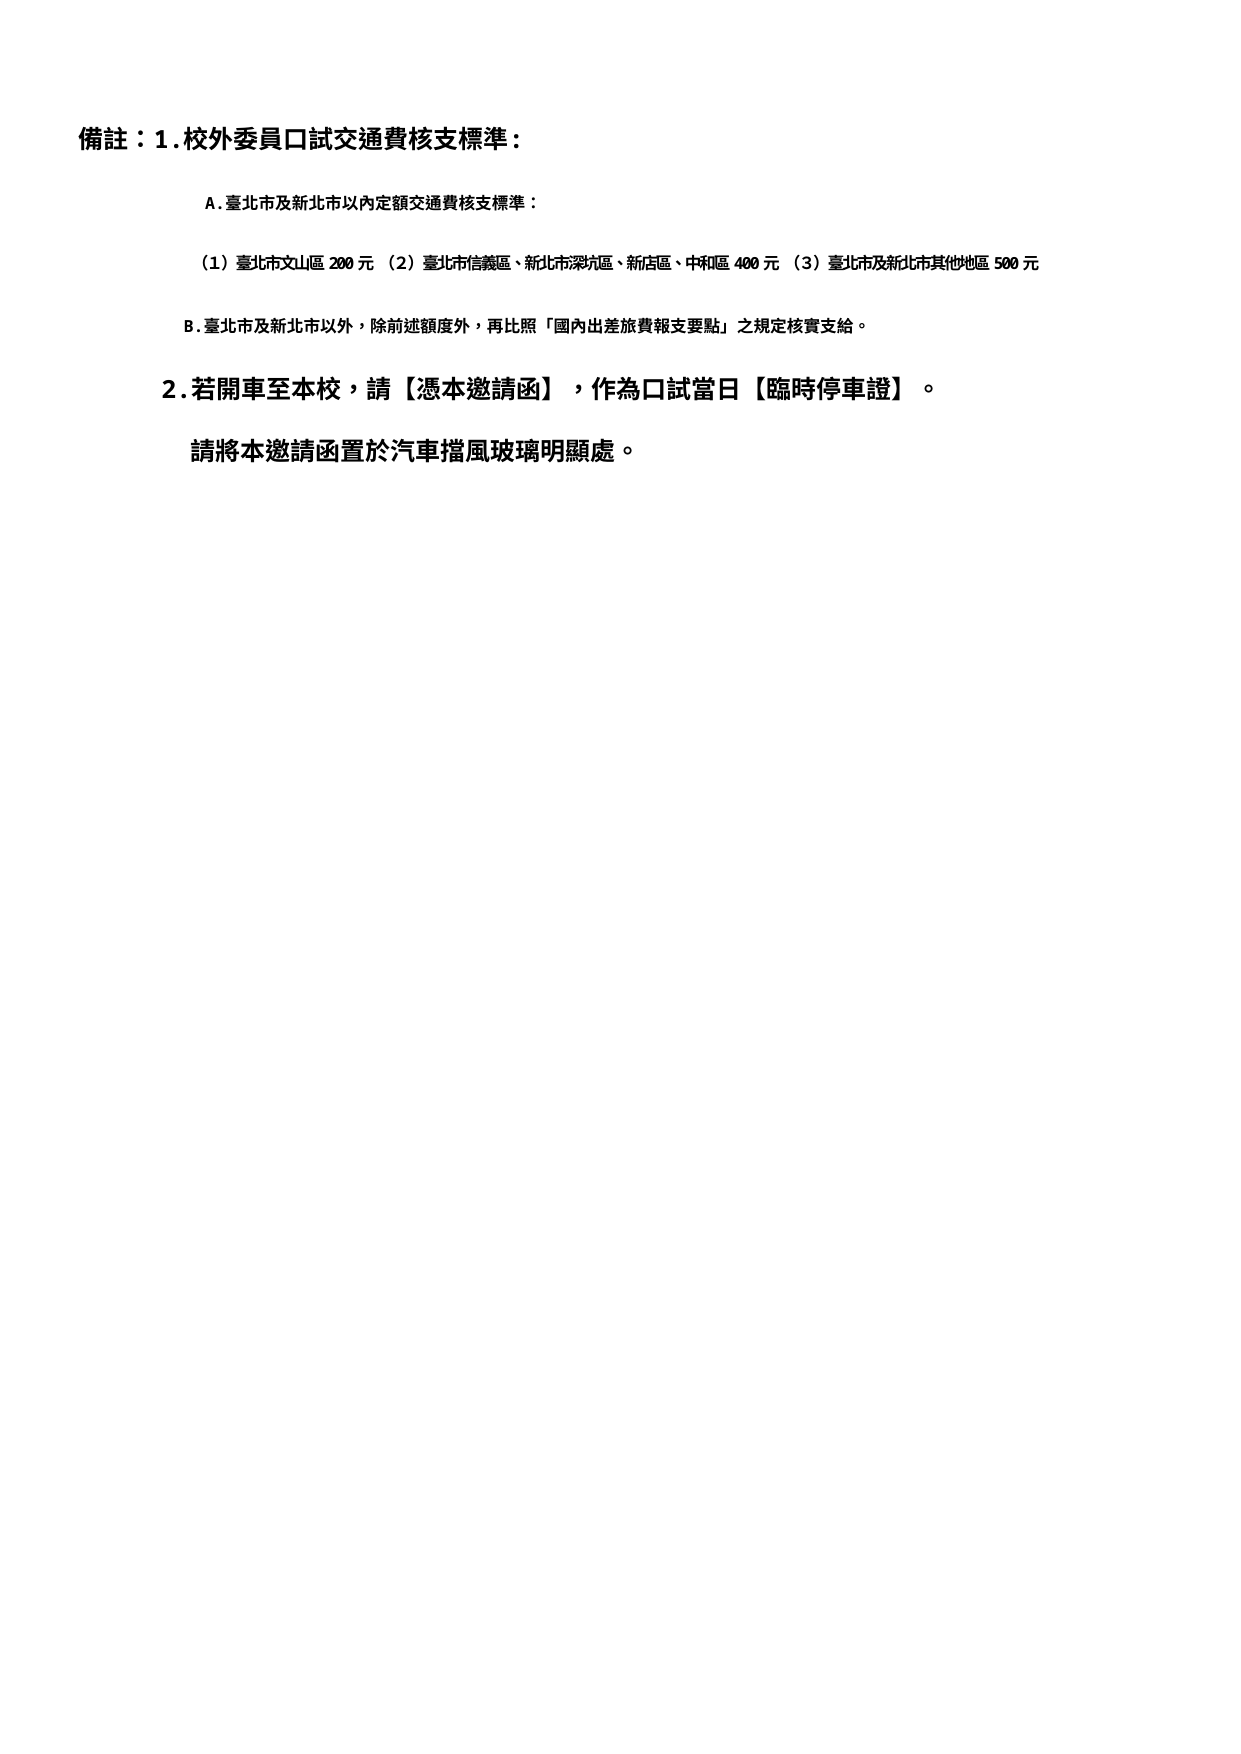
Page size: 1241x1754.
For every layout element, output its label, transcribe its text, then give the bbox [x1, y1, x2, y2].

text 請將本邀請函置於汽車擋風玻璃明顯處。 [75, 408, 1165, 471]
text 備註：1.校外委員口試交通費核支標準: [79, 96, 1138, 158]
text B.臺北市及新北市以外，除前述額度外，再比照「國內出差旅費報支要點」之規定核實支給。 [75, 283, 1124, 346]
text A.臺北市及新北市以內定額交通費核支標準： [75, 158, 1026, 221]
text （１）臺北市文山區200元 （２）臺北市信義區、新北市深坑區、新店區、中和區400元 （３）臺北市及新北市其他地區500元 [75, 221, 1181, 283]
text 2.若開車至本校，請【憑本邀請函】，作為口試當日【臨時停車證】。 [131, 346, 1121, 408]
